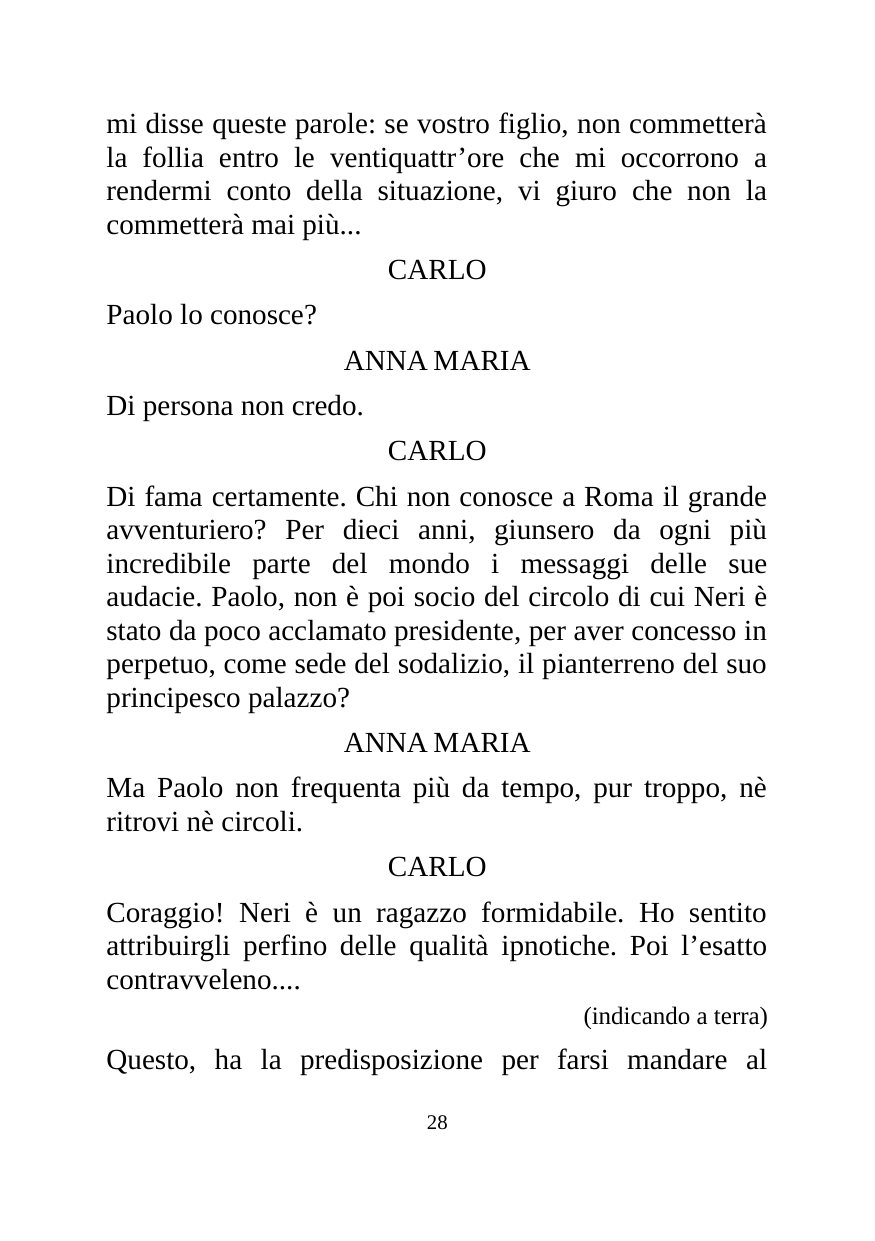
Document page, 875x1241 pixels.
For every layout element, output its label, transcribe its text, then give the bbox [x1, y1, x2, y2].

text ANNA MARIA [106, 725, 768, 759]
text CARLO [106, 433, 768, 467]
text Ma Paolo non frequenta più da tempo, pur troppo, nè ritrovi nè circoli. [106, 771, 768, 838]
text (indicando a terra) [106, 1001, 768, 1030]
text ANNA MARIA [106, 343, 768, 376]
text Questo, ha la predisposizione per farsi mandare al [106, 1042, 768, 1075]
text mi disse queste parole: se vostro figlio, non commetterà la follia entro le ventiquattr’ore che mi occorrono a rendermi conto della situazione, vi giuro che non la commetterà mai più... [106, 106, 768, 240]
text Coraggio! Neri è un ragazzo formidabile. Ho sentito attribuirgli perfino delle qualità ipnotiche. Poi l’esatto contravveleno.... [106, 895, 768, 995]
text CARLO [106, 252, 768, 286]
text Di persona non credo. [106, 388, 768, 422]
text Paolo lo conosce? [106, 297, 768, 331]
text Di fama certamente. Chi non conosce a Roma il grande avventuriero? Per dieci anni, giunsero da ogni più incredibile parte del mondo i messaggi delle sue audacie. Paolo, non è poi socio del circolo di cui Neri è stato da poco acclamato presidente, per aver concesso in perpetuo, come sede del sodalizio, il pianterreno del suo principesco palazzo? [106, 479, 768, 713]
text CARLO [106, 849, 768, 883]
